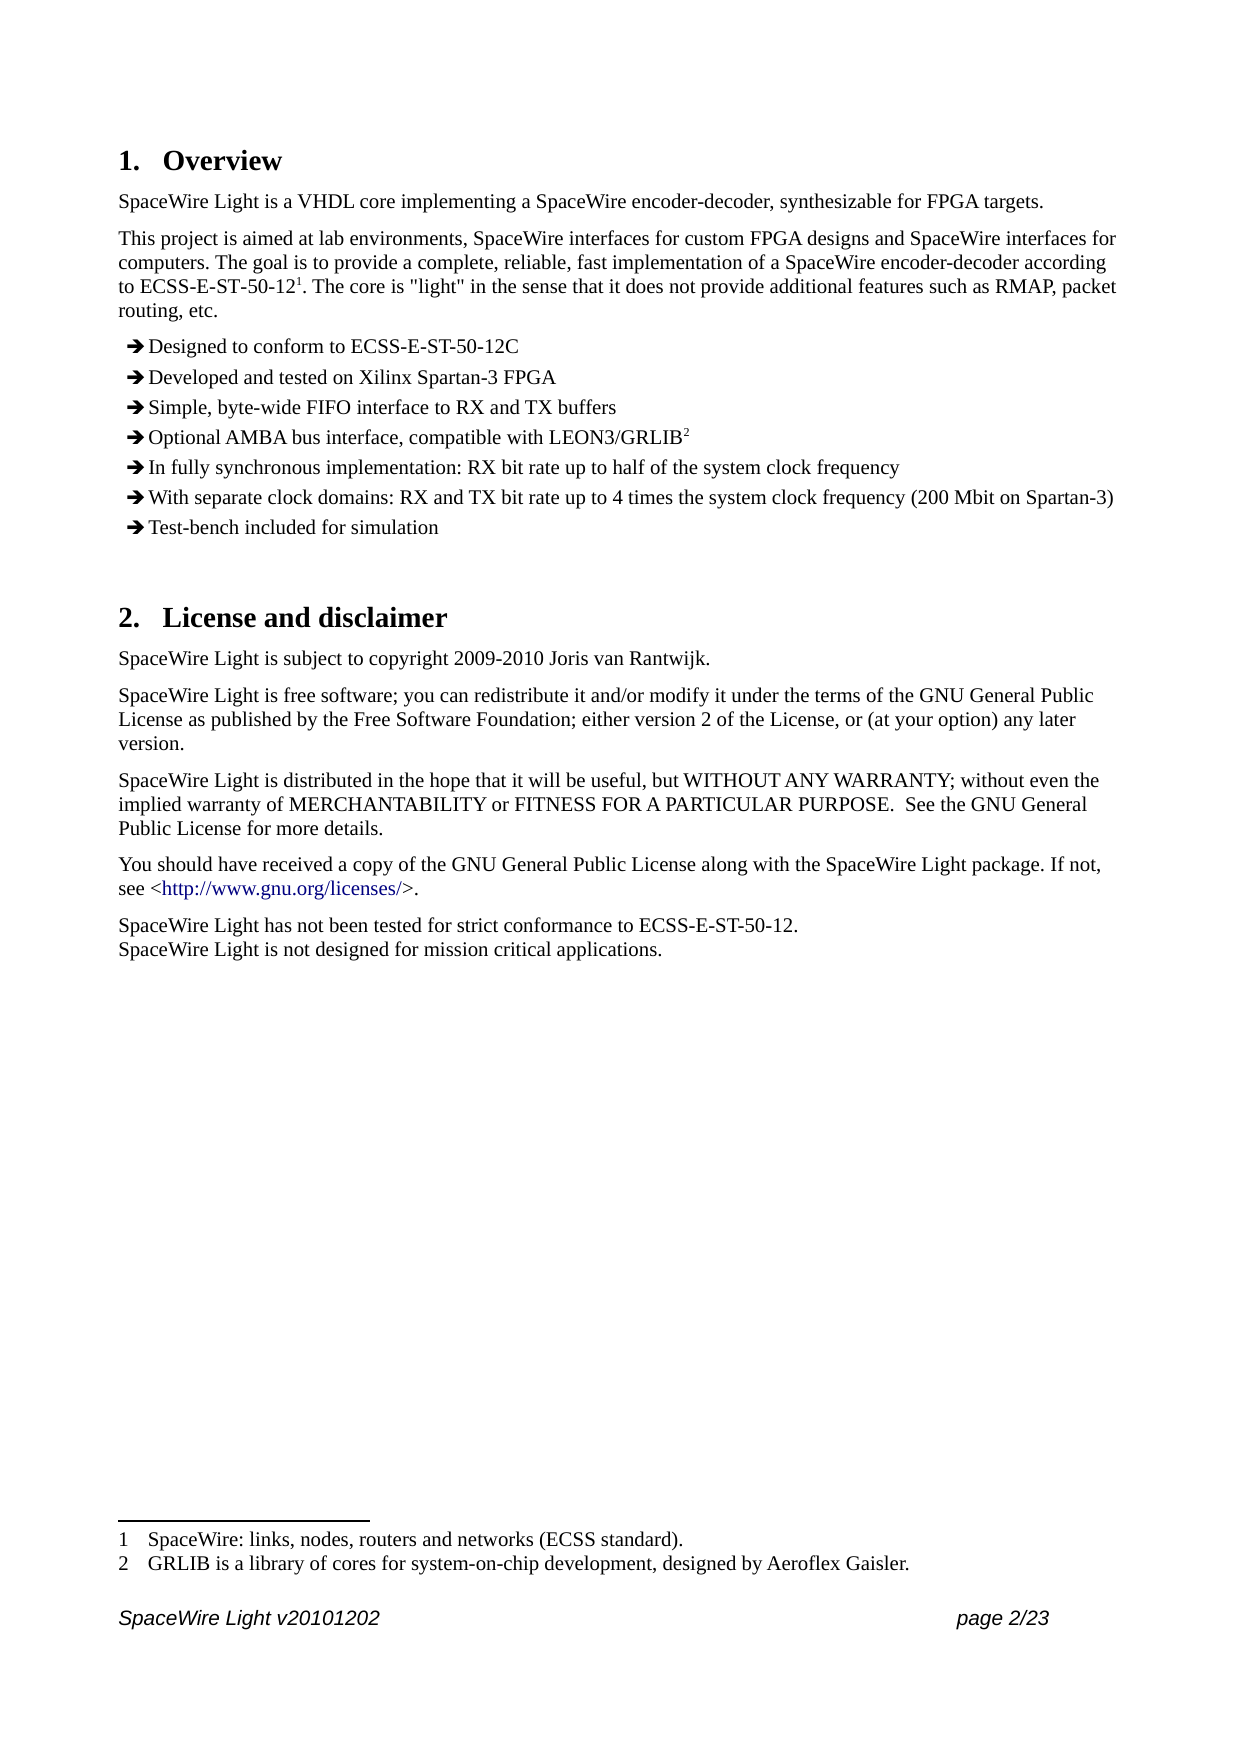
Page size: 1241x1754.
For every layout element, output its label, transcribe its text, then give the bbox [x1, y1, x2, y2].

text SpaceWire Light is subject to copyright 2009-2010 Joris van Rantwijk. [118, 646, 1122, 670]
text SpaceWire: links, nodes, routers and networks (ECSS standard). [118, 1527, 1122, 1551]
text You should have received a copy of the GNU General Public License along with the SpaceWire Light package. If not, see <http://www.gnu.org/licenses/>. [118, 852, 1122, 900]
list Optional AMBA bus interface, compatible with LEON3/GRLIB [126, 425, 1122, 449]
text SpaceWire Light is distributed in the hope that it will be useful, but WITHOUT ANY WARRANTY; without even the implied warranty of MERCHANTABILITY or FITNESS FOR A PARTICULAR PURPOSE. See the GNU General Public License for more details. [118, 768, 1122, 840]
text SpaceWire Light has not been tested for strict conformance to ECSS-E-ST-50-12. SpaceWire Light is not designed for mission critical applications. [118, 913, 1122, 961]
list With separate clock domains: RX and TX bit rate up to 4 times the system clock frequency (200 Mbit on Spartan-3) [126, 485, 1122, 509]
list Simple, byte-wide FIFO interface to RX and TX buffers [126, 395, 1122, 419]
text This project is aimed at lab environments, SpaceWire interfaces for custom FPGA designs and SpaceWire interfaces for computers. The goal is to provide a complete, reliable, fast implementation of a SpaceWire encoder-decoder according to ECSS‑E‑ST‑50‑12. The core is "light" in the sense that it does not provide additional features such as RMAP, packet routing, etc. [118, 226, 1122, 322]
list In fully synchronous implementation: RX bit rate up to half of the system clock frequency [126, 455, 1122, 479]
list Developed and tested on Xilinx Spartan-3 FPGA [126, 364, 1122, 389]
list Designed to conform to ECSS-E-ST-50-12C [126, 334, 1122, 358]
subtitle License and disclaimer [118, 600, 1122, 634]
list Test-bench included for simulation [126, 515, 1122, 539]
list GRLIB is a library of cores for system-on-chip development, designed by Aeroflex Gaisler. [118, 1551, 1122, 1575]
text SpaceWire Light is free software; you can redistribute it and/or modify it under the terms of the GNU General Public License as published by the Free Software Foundation; either version 2 of the License, or (at your option) any later version. [118, 683, 1122, 755]
text SpaceWire Light is a VHDL core implementing a SpaceWire encoder-decoder, synthesizable for FPGA targets. [118, 189, 1122, 213]
subtitle Overview [118, 143, 1122, 177]
